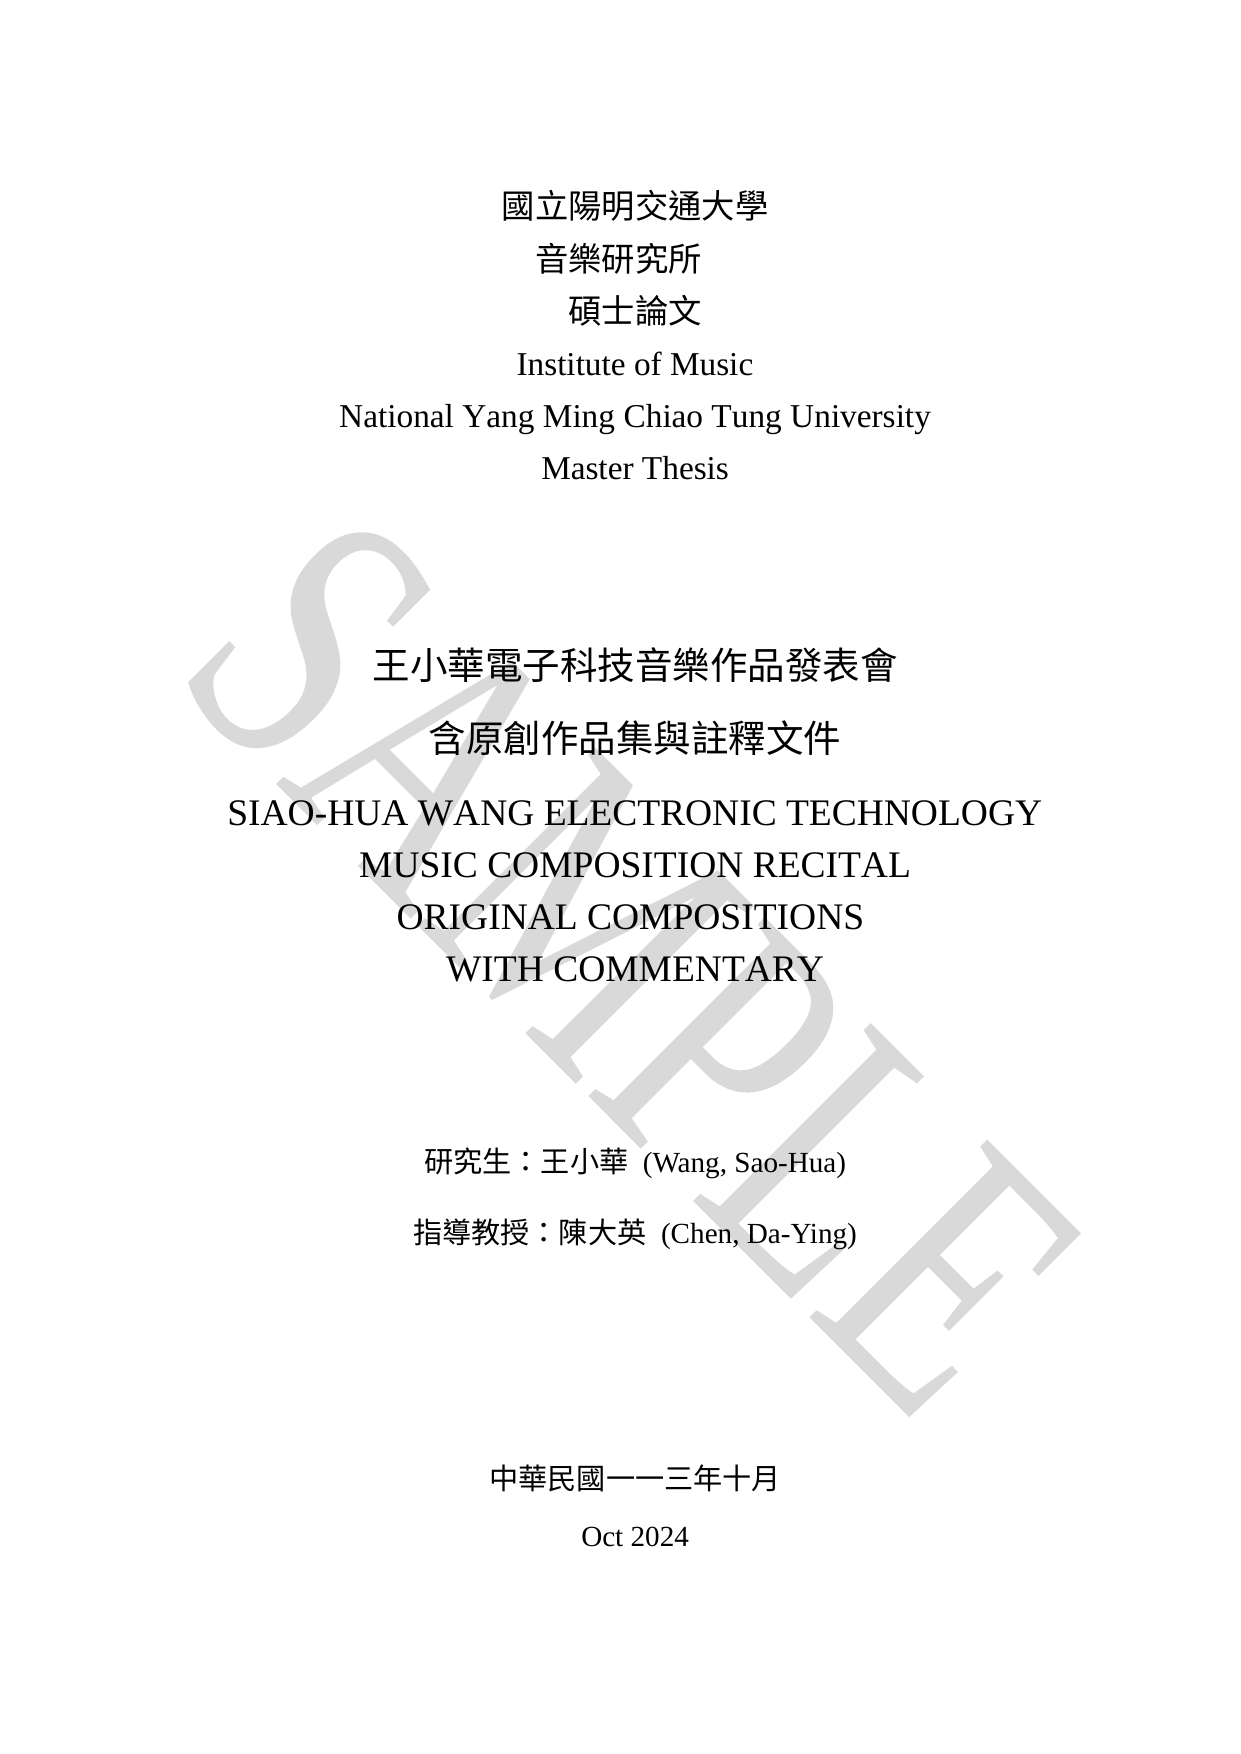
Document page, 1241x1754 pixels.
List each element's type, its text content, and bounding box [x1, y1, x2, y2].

text Oct 2024 [177, 1519, 1092, 1553]
text [941, 1193, 1057, 1256]
text 碩士論文 [177, 281, 1092, 333]
text 王小華電子科技音樂作品發表會 [336, 638, 1092, 690]
text National Yang Ming Chiao Tung University [177, 386, 1092, 438]
text 含原創作品集與註釋文件 [222, 711, 289, 729]
text 含原創作品集與註釋文件 [482, 711, 1092, 763]
text 指導教授：陳大英 (Chen, [177, 1193, 747, 1256]
text SIAO-HUA WANG Electronic TECHNOLOGY Music COMPOSITION RECITAL ORIGINAL COMPOSITIONS WITH COMMENTARY [406, 783, 590, 928]
text Institute of Music [177, 333, 1092, 386]
text 含原創作品集與註釋文件 [177, 711, 427, 763]
text 研究生：王小華 (Wang, Sao-Hua) [177, 1131, 794, 1183]
text 音樂研究所 [177, 229, 1092, 281]
text Master Thesis [177, 438, 1092, 490]
text 研究生：王小華 (Wang, Sao-Hua) [780, 1131, 1092, 1183]
text SIAO-HUA WANG Electronic TECHNOLOGY Music COMPOSITION RECITAL ORIGINAL COMPOSITIONS WITH COMMENTARY [177, 783, 553, 992]
text SIAO-HUA WANG Electronic TECHNOLOGY Music COMPOSITION RECITAL ORIGINAL COMPOSITIONS WITH COMMENTARY [541, 783, 1092, 992]
text 國立陽明交通大學 [177, 177, 1092, 229]
text [1042, 1193, 1092, 1256]
text 中華民國一一三年十月 [177, 1456, 1092, 1498]
text [177, 638, 306, 690]
text SIAO-HUA WANG Electronic TECHNOLOGY Music COMPOSITION RECITAL ORIGINAL COMPOSITIONS WITH COMMENTARY [637, 902, 769, 992]
text 含原創作品集與註釋文件 [391, 711, 481, 763]
text SIAO-HUA WANG Electronic TECHNOLOGY Music COMPOSITION RECITAL ORIGINAL COMPOSITIONS WITH COMMENTARY [510, 913, 665, 992]
text Da-Ying) [739, 1193, 965, 1256]
